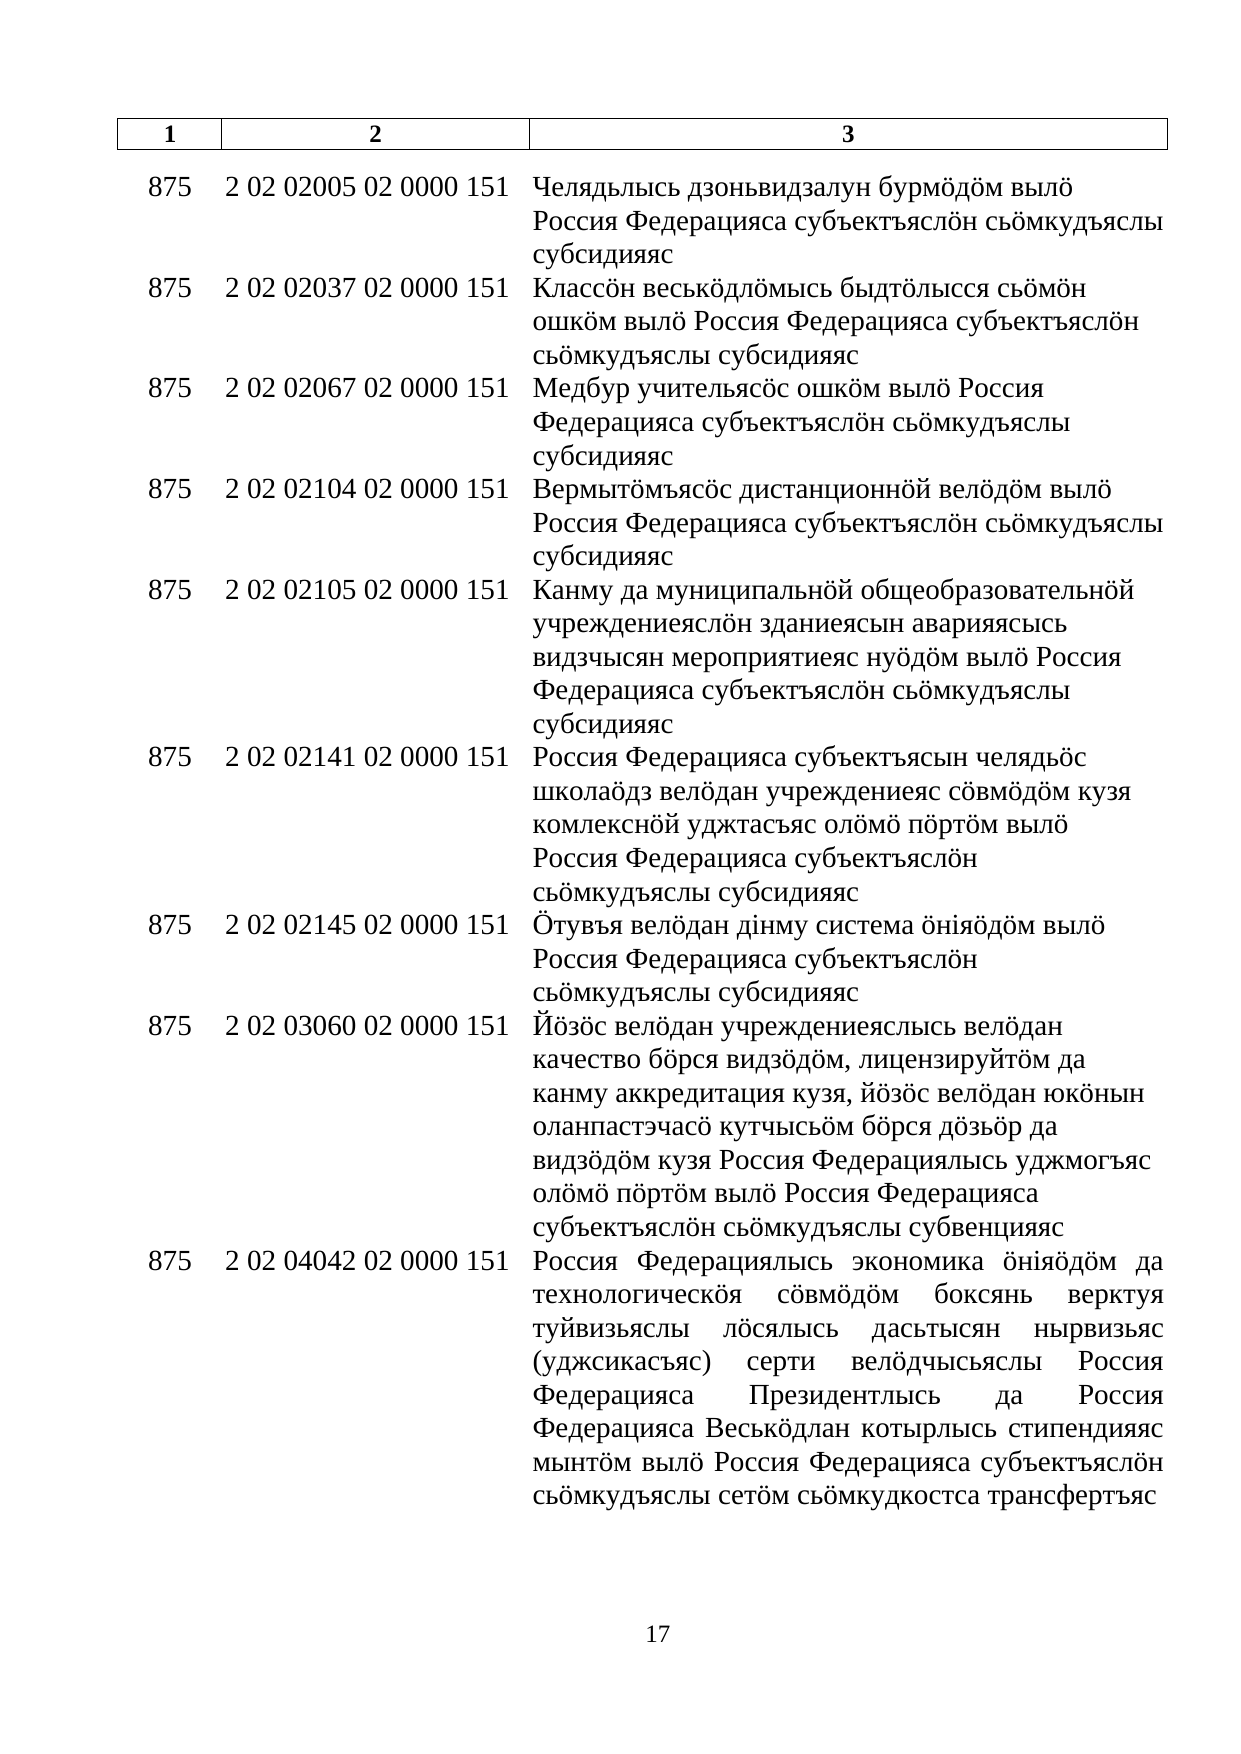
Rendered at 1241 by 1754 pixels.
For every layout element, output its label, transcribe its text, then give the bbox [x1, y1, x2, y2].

table_cell Россия Федерациялысь экономика ӧніяӧдӧм да технологическӧя сӧвмӧдӧм боксянь верктуя туйвизьяслы лӧсялысь дасьтысян нырвизьяс (уджсикасъяс) серти велӧдчысьяслы Россия Федерацияса Президентлысь да Россия Федерацияса Веськӧдлан котырлысь стипендияяс мынтӧм вылӧ Россия Федерацияса субъектъяслӧн сьӧмкудъяслы сетӧм сьӧмкудкостса трансфертъяс [529, 1243, 1167, 1544]
table_cell 875 [118, 907, 222, 1008]
table_cell 875 [118, 371, 222, 471]
table_cell Классӧн веськӧдлӧмысь быдтӧлысся сьӧмӧн ошкӧм вылӧ Россия Федерацияса субъектъяслӧн сьӧмкудъяслы субсидияяс [529, 270, 1167, 371]
table_cell 2 02 04042 02 0000 151 [222, 1243, 529, 1544]
table_cell 875 [118, 1008, 222, 1243]
table_cell 2 02 02005 02 0000 151 [222, 169, 529, 270]
table_cell Медбур учительясӧс ошкӧм вылӧ Россия Федерацияса субъектъяслӧн сьӧмкудъяслы субсидияяс [529, 371, 1167, 471]
table_cell 875 [118, 169, 222, 270]
table_cell [118, 150, 222, 169]
table_cell Канму да муниципальнӧй общеобразовательнӧй учреждениеяслӧн зданиеясын аварияясысь видзчысян мероприятиеяс нуӧдӧм вылӧ Россия Федерацияса субъектъяслӧн сьӧмкудъяслы субсидияяс [529, 572, 1167, 739]
table_cell Россия Федерацияса субъектъясын челядьӧс школаӧдз велӧдан учреждениеяс сӧвмӧдӧм кузя комлекснӧй уджтасъяс олӧмӧ пӧртӧм вылӧ Россия Федерацияса субъектъяслӧн сьӧмкудъяслы субсидияяс [529, 740, 1167, 907]
table_header 3 [530, 119, 1167, 149]
table_cell 875 [118, 740, 222, 907]
table_cell Ӧтувъя велӧдан дінму система ӧніяӧдӧм вылӧ Россия Федерацияса субъектъяслӧн сьӧмкудъяслы субсидияяс [529, 907, 1167, 1008]
table_cell 875 [118, 1243, 222, 1544]
table_cell 2 02 02145 02 0000 151 [222, 907, 529, 1008]
table_cell [222, 150, 529, 169]
table_cell Йӧзӧс велӧдан учреждениеяслысь велӧдан качество бӧрся видзӧдӧм, лицензируйтӧм да канму аккредитация кузя, йӧзӧс велӧдан юкӧнын оланпастэчасӧ кутчысьӧм бӧрся дӧзьӧр да видзӧдӧм кузя Россия Федерациялысь уджмогъяс олӧмӧ пӧртӧм вылӧ Россия Федерацияса субъектъяслӧн сьӧмкудъяслы субвенцияяс [529, 1008, 1167, 1243]
table_cell Челядьлысь дзоньвидзалун бурмӧдӧм вылӧ Россия Федерацияса субъектъяслӧн сьӧмкудъяслы субсидияяс [529, 169, 1167, 270]
table_cell 2 02 02141 02 0000 151 [222, 740, 529, 907]
table_header 1 [118, 119, 221, 149]
table_cell 2 02 02067 02 0000 151 [222, 371, 529, 471]
table_cell 2 02 03060 02 0000 151 [222, 1008, 529, 1243]
table_cell 875 [118, 270, 222, 371]
table_cell 2 02 02104 02 0000 151 [222, 471, 529, 572]
table_cell 875 [118, 471, 222, 572]
table_cell [529, 150, 1167, 169]
table_header 2 [222, 119, 529, 149]
table_cell 2 02 02037 02 0000 151 [222, 270, 529, 371]
table_cell Вермытӧмъясӧс дистанционнӧй велӧдӧм вылӧ Россия Федерацияса субъектъяслӧн сьӧмкудъяслы субсидияяс [529, 471, 1167, 572]
table_cell 2 02 02105 02 0000 151 [222, 572, 529, 739]
table_cell 875 [118, 572, 222, 739]
